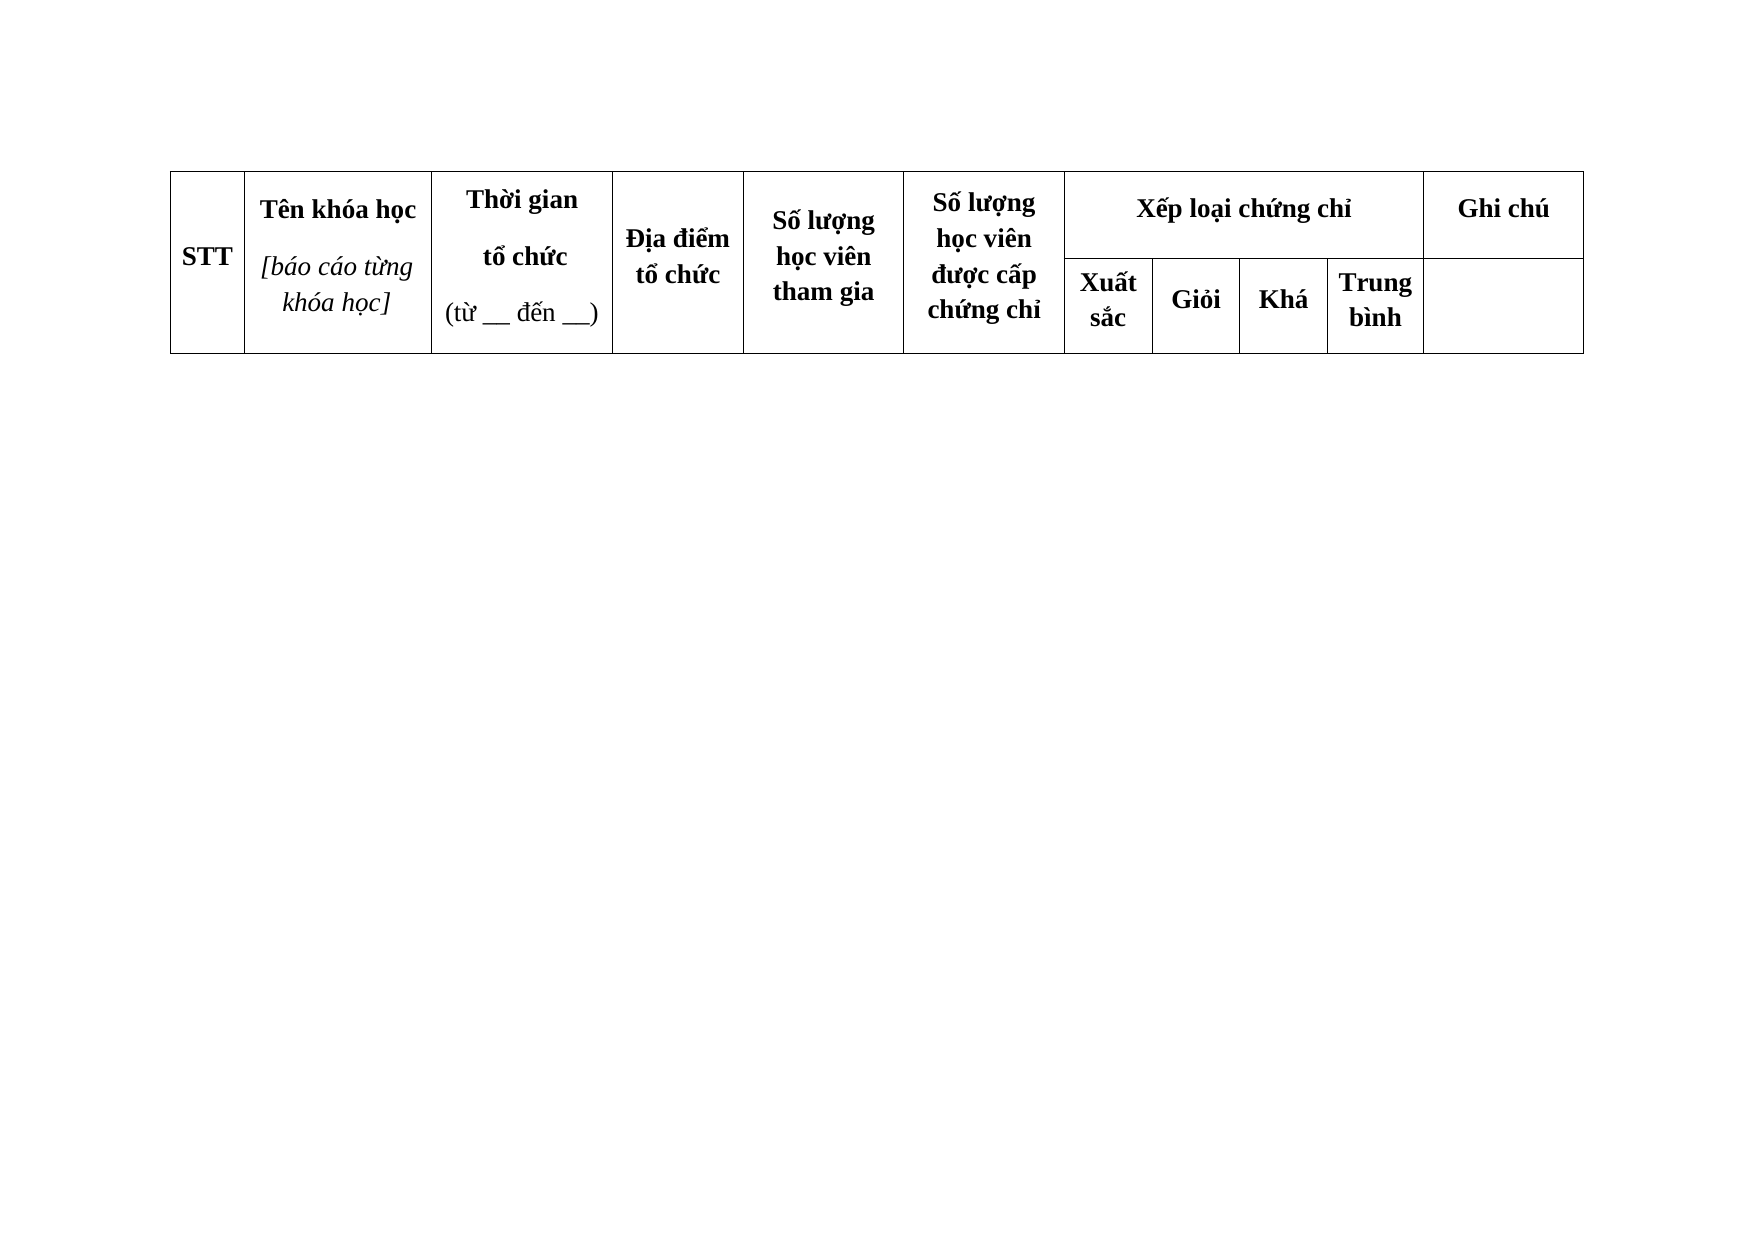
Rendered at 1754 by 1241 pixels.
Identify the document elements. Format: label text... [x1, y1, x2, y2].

table_cell Khá [1240, 259, 1327, 353]
table_header Thời gian tổ chức (từ __ đến __) [432, 172, 612, 353]
table_header Ghi chú [1424, 172, 1583, 258]
table_header Xếp loại chứng chỉ [1065, 172, 1423, 258]
table_header Số lượng học viên tham gia [744, 172, 903, 353]
table_cell Giỏi [1153, 259, 1239, 353]
table_header Số lượng học viên được cấp chứng chỉ [904, 172, 1064, 353]
table_cell Xuất sắc [1065, 259, 1152, 353]
table_header STT [171, 172, 244, 353]
table_header Địa điểm tổ chức [613, 172, 743, 353]
table_cell Trung bình [1328, 259, 1423, 353]
table_cell [1424, 259, 1583, 353]
table_header Tên khóa học [báo cáo từng khóa học] [245, 172, 431, 353]
